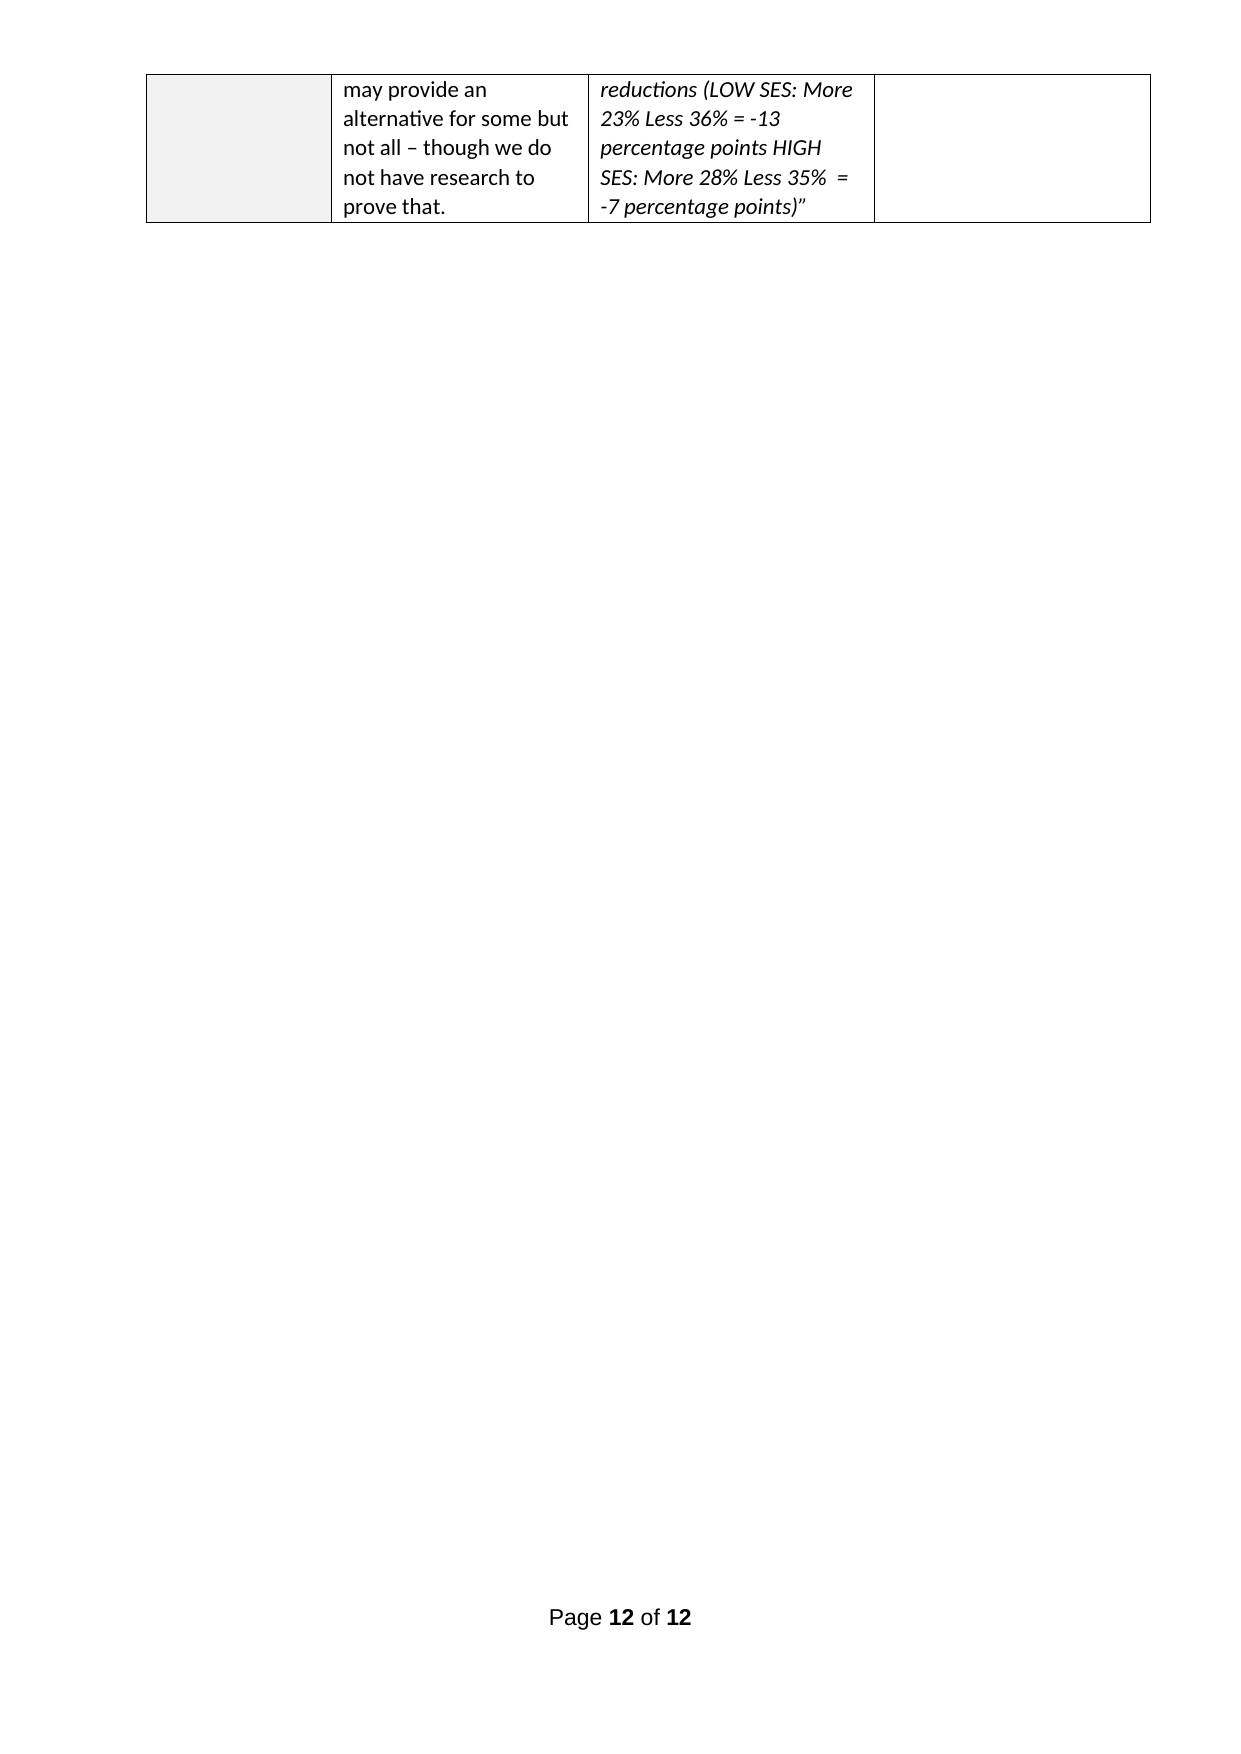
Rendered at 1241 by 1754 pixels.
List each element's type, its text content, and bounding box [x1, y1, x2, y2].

table_cell may provide an alternative for some but not all – though we do not have research to prove that. [332, 75, 588, 222]
table_cell [875, 75, 1150, 222]
table_cell reductions (LOW SES: More 23% Less 36% = -13 percentage points HIGH SES: More 28% Less 35% = -7 percentage points)” [589, 75, 874, 222]
table_cell [147, 75, 331, 222]
